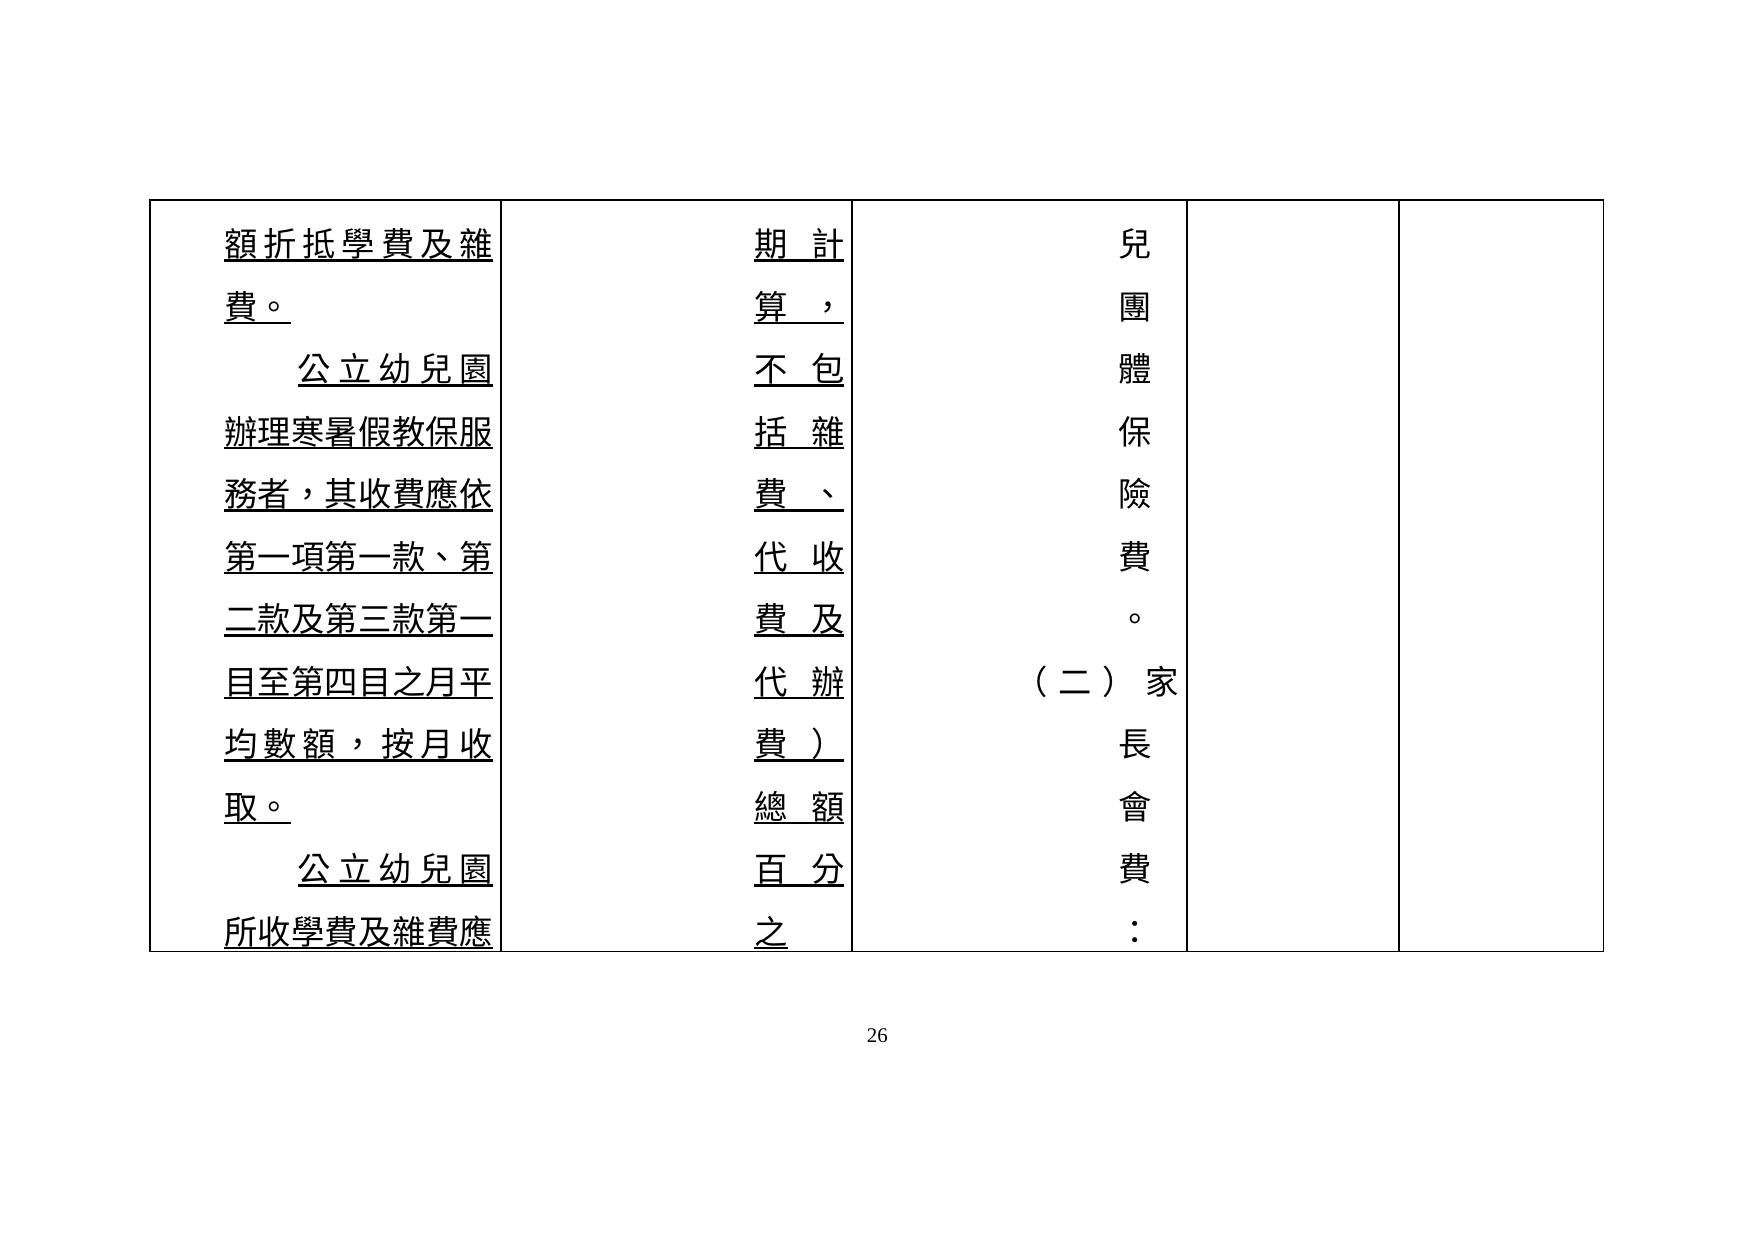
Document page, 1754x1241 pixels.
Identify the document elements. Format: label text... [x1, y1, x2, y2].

table_cell 兒團體保險費。 （二）家長會費： [853, 201, 1186, 951]
table_cell [1400, 201, 1603, 951]
table_cell [1188, 201, 1398, 951]
table_cell 額折抵學費及雜費。 公立幼兒園辦理寒暑假教保服務者，其收費應依第一項第一款、第二款及第三款第一目至第四目之月平均數額，按月收取。 公立幼兒園所收學費及雜費應 [151, 201, 500, 951]
table_cell 期計算，不包括雜費、代收費及代辦費）總額百分之 [502, 201, 851, 951]
